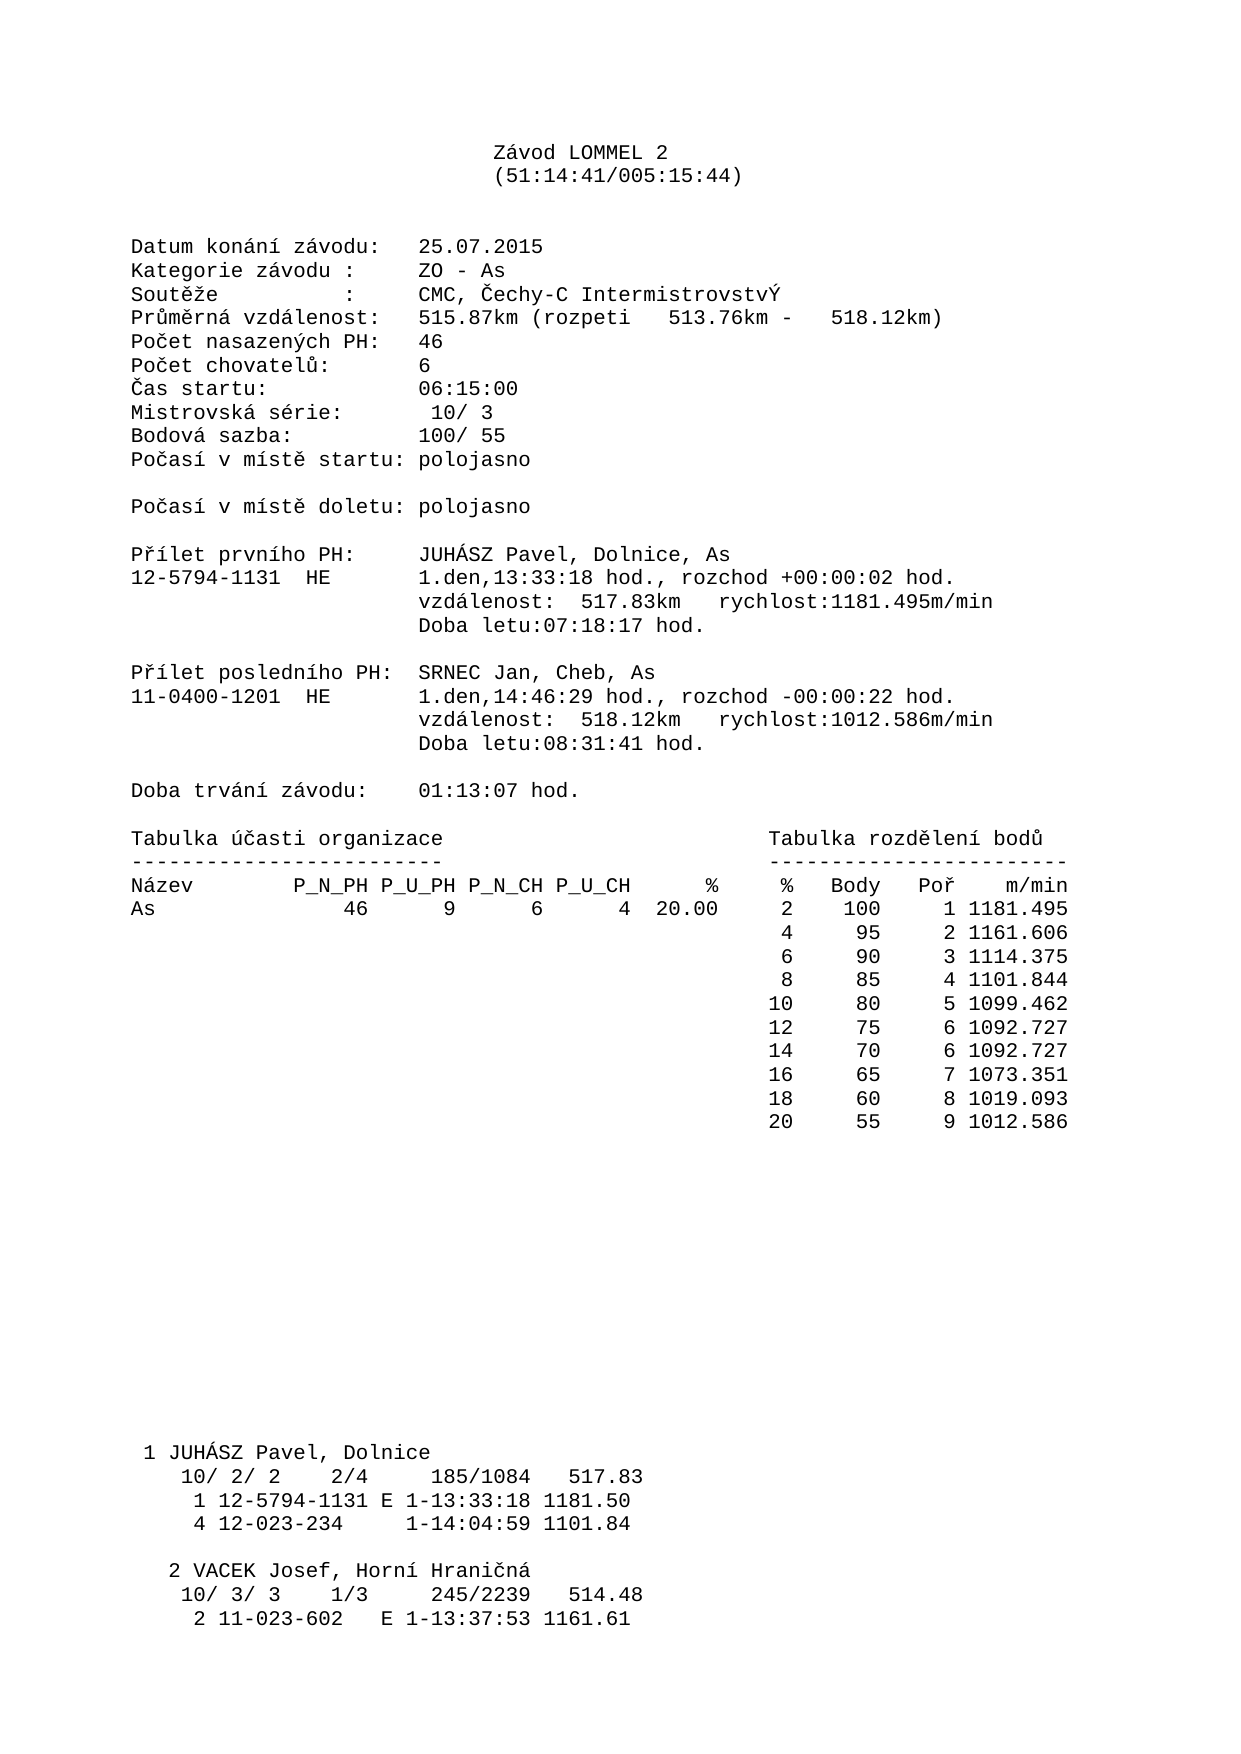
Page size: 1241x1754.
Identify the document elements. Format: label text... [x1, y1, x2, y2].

text 11-0400-1201 HE 1.den,14:46:29 hod., rozchod -00:00:22 hod. [118, 686, 1122, 709]
text Datum konání závodu: 25.07.2015 [118, 236, 1122, 260]
text Doba trvání závodu: 01:13:07 hod. [118, 780, 1122, 804]
text Doba letu:08:31:41 hod. [118, 733, 1122, 757]
text 4 12-023-234 1-14:04:59 1101.84 [118, 1513, 1122, 1537]
text (51:14:41/005:15:44) [118, 165, 1122, 189]
text 2 VACEK Josef, Horní Hraničná [118, 1561, 1122, 1584]
text Počasí v místě doletu: polojasno [118, 496, 1122, 520]
text 20 55 9 1012.586 [118, 1111, 1122, 1135]
text Tabulka účasti organizace Tabulka rozdělení bodů [118, 827, 1122, 851]
text Soutěže : CMC, Čechy-C IntermistrovstvÝ [118, 284, 1122, 307]
text vzdálenost: 518.12km rychlost:1012.586m/min [118, 709, 1122, 733]
text vzdálenost: 517.83km rychlost:1181.495m/min [118, 591, 1122, 615]
text Přílet posledního PH: SRNEC Jan, Cheb, As [118, 662, 1122, 686]
text 2 11-023-602 E 1-13:37:53 1161.61 [118, 1608, 1122, 1631]
text Čas startu: 06:15:00 [118, 378, 1122, 402]
text Doba letu:07:18:17 hod. [118, 615, 1122, 638]
text 10/ 3/ 3 1/3 245/2239 514.48 [118, 1584, 1122, 1608]
text 1 12-5794-1131 E 1-13:33:18 1181.50 [118, 1489, 1122, 1513]
text Počasí v místě startu: polojasno [118, 449, 1122, 473]
text 6 90 3 1114.375 [118, 946, 1122, 969]
text 10 80 5 1099.462 [118, 993, 1122, 1017]
text As 46 9 6 4 20.00 2 100 1 1181.495 [118, 898, 1122, 922]
text ------------------------- ------------------------ [118, 851, 1122, 875]
text 4 95 2 1161.606 [118, 922, 1122, 946]
text 14 70 6 1092.727 [118, 1040, 1122, 1064]
text 12-5794-1131 HE 1.den,13:33:18 hod., rozchod +00:00:02 hod. [118, 567, 1122, 591]
text Počet chovatelů: 6 [118, 354, 1122, 378]
text Název P_N_PH P_U_PH P_N_CH P_U_CH % % Body Poř m/min [118, 875, 1122, 898]
text Mistrovská série: 10/ 3 [118, 402, 1122, 426]
text 12 75 6 1092.727 [118, 1017, 1122, 1040]
text Kategorie závodu : ZO - As [118, 260, 1122, 284]
text 1 JUHÁSZ Pavel, Dolnice [118, 1442, 1122, 1466]
text Přílet prvního PH: JUHÁSZ Pavel, Dolnice, As [118, 544, 1122, 567]
text Průměrná vzdálenost: 515.87km (rozpeti 513.76km - 518.12km) [118, 307, 1122, 331]
text Závod LOMMEL 2 [118, 142, 1122, 165]
text 18 60 8 1019.093 [118, 1088, 1122, 1111]
text 8 85 4 1101.844 [118, 969, 1122, 993]
text 16 65 7 1073.351 [118, 1064, 1122, 1088]
text 10/ 2/ 2 2/4 185/1084 517.83 [118, 1466, 1122, 1489]
text Počet nasazených PH: 46 [118, 331, 1122, 354]
text Bodová sazba: 100/ 55 [118, 426, 1122, 449]
